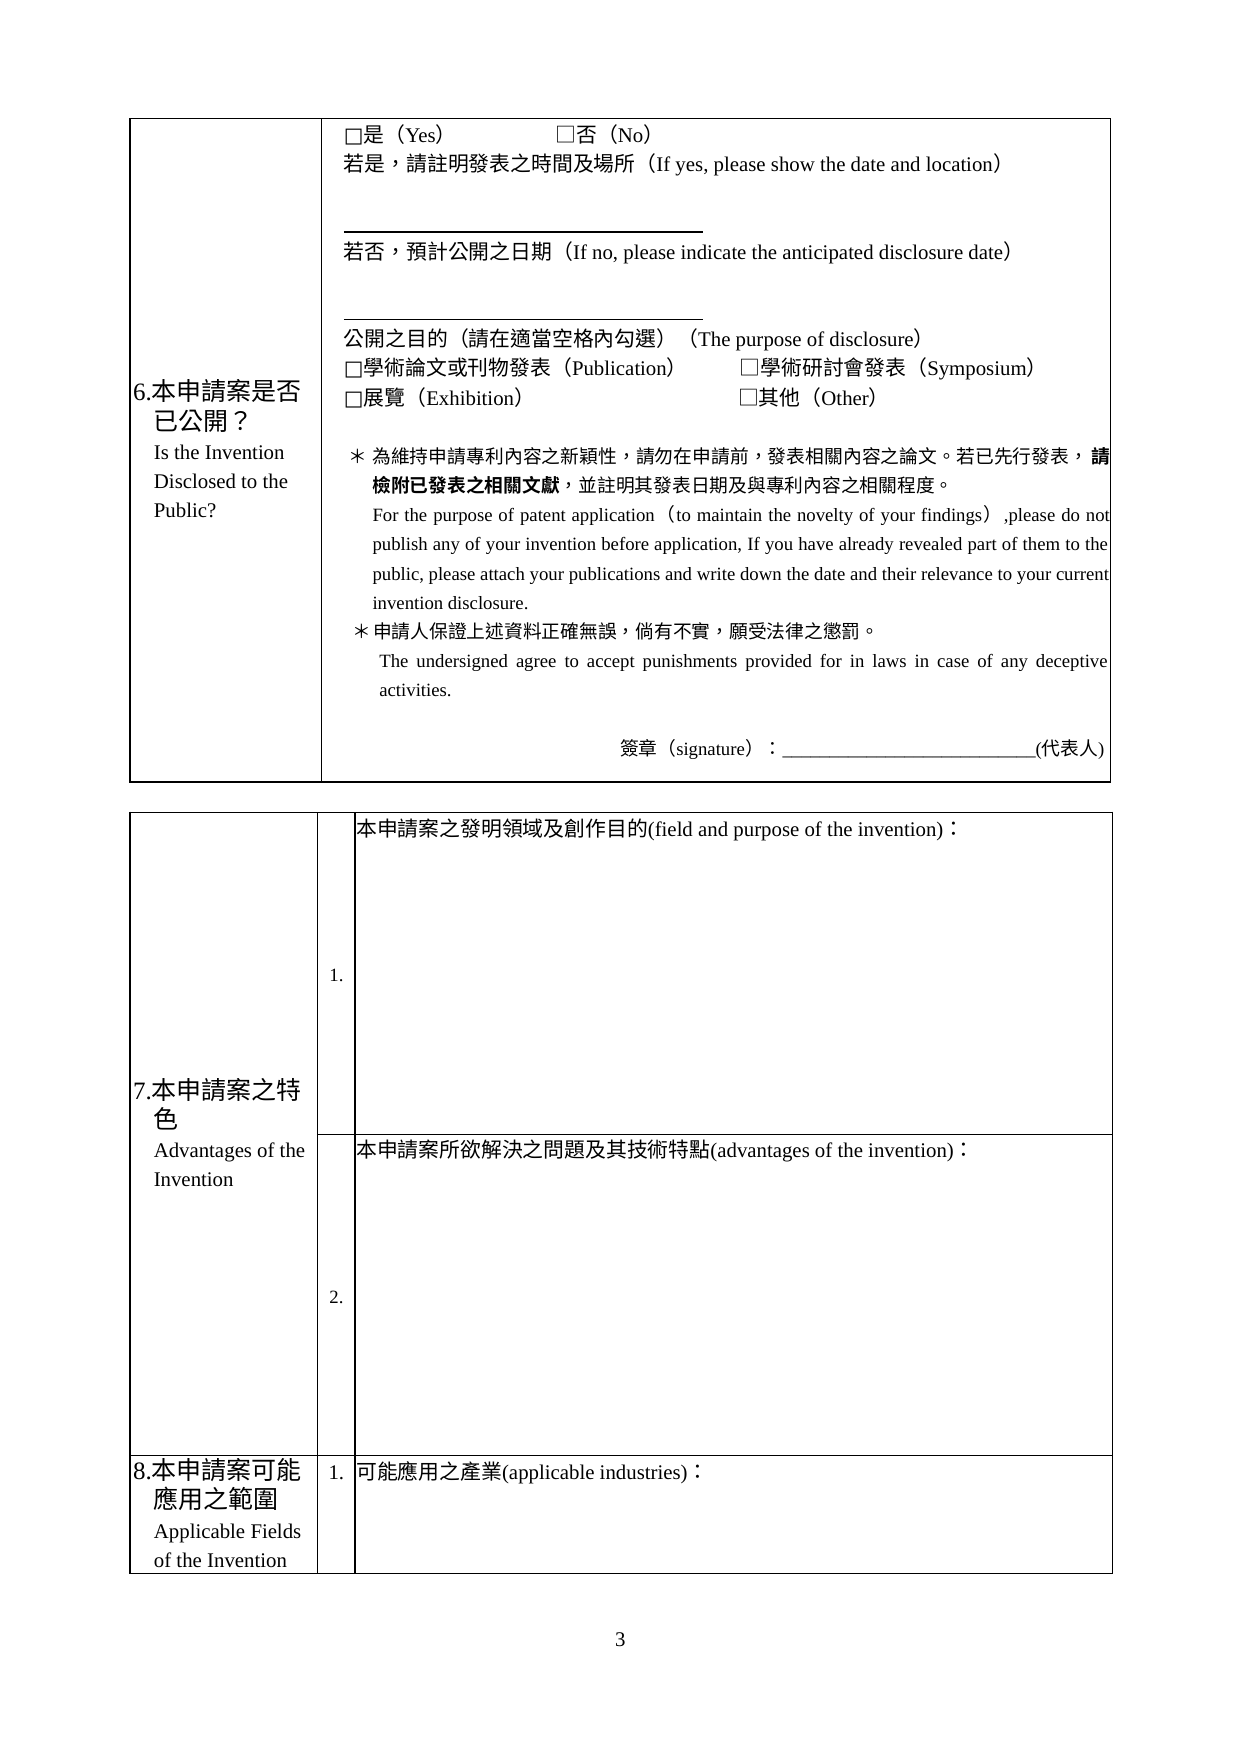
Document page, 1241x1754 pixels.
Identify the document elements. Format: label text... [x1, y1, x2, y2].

table_cell 本申請案所欲解決之問題及其技術特點(advantages of the invention)： [356, 1135, 1112, 1455]
table_cell 2. [318, 1135, 354, 1455]
table_cell 1. [318, 1456, 354, 1573]
table_cell 8.本申請案可能應用之範圍 Applicable Fields of the Invention [131, 1456, 317, 1573]
table_header 本申請案之發明領域及創作目的(field and purpose of the invention)： [356, 813, 1112, 1133]
table_header 7.本申請案之特色 Advantages of the Invention [131, 813, 317, 1455]
table_cell 可能應用之產業(applicable industries)： [356, 1456, 1112, 1573]
table_header 1. [318, 813, 354, 1133]
table_header □是（Yes） □否（No） 若是，請註明發表之時間及場所（If yes, please show the date and location） . 若否，預計公開之日期（If no, please indicate the anticipated disclosure date） . 公開之目的（請在適當空格內勾選）（The purpose of disclosure） □學術論文或刊物發表（Publication） □學術研討會發表（Symposium） □展覽（Exhibition） □其他（Other） 為維持申請專利內容之新穎性，請勿在申請前，發表相關內容之論文。若已先行發表，請檢附已發表之相關文獻，並註明其發表日期及與專利內容之相關程度。 For the purpose of patent application（to maintain the novelty of your findings）,please do not publish any of your invention before application, If you have already revealed part of them to the public, please attach your publications and write down the date and their relevance to your current invention disclosure. 申請人保證上述資料正確無誤，倘有不實，願受法律之懲罰。 The undersigned agree to accept punishments provided for in laws in case of any deceptive activities. 簽章（signature）：___________________________(代表人) [322, 119, 1110, 781]
table_header 6.本申請案是否已公開？ Is the Invention Disclosed to the Public? [131, 119, 321, 781]
